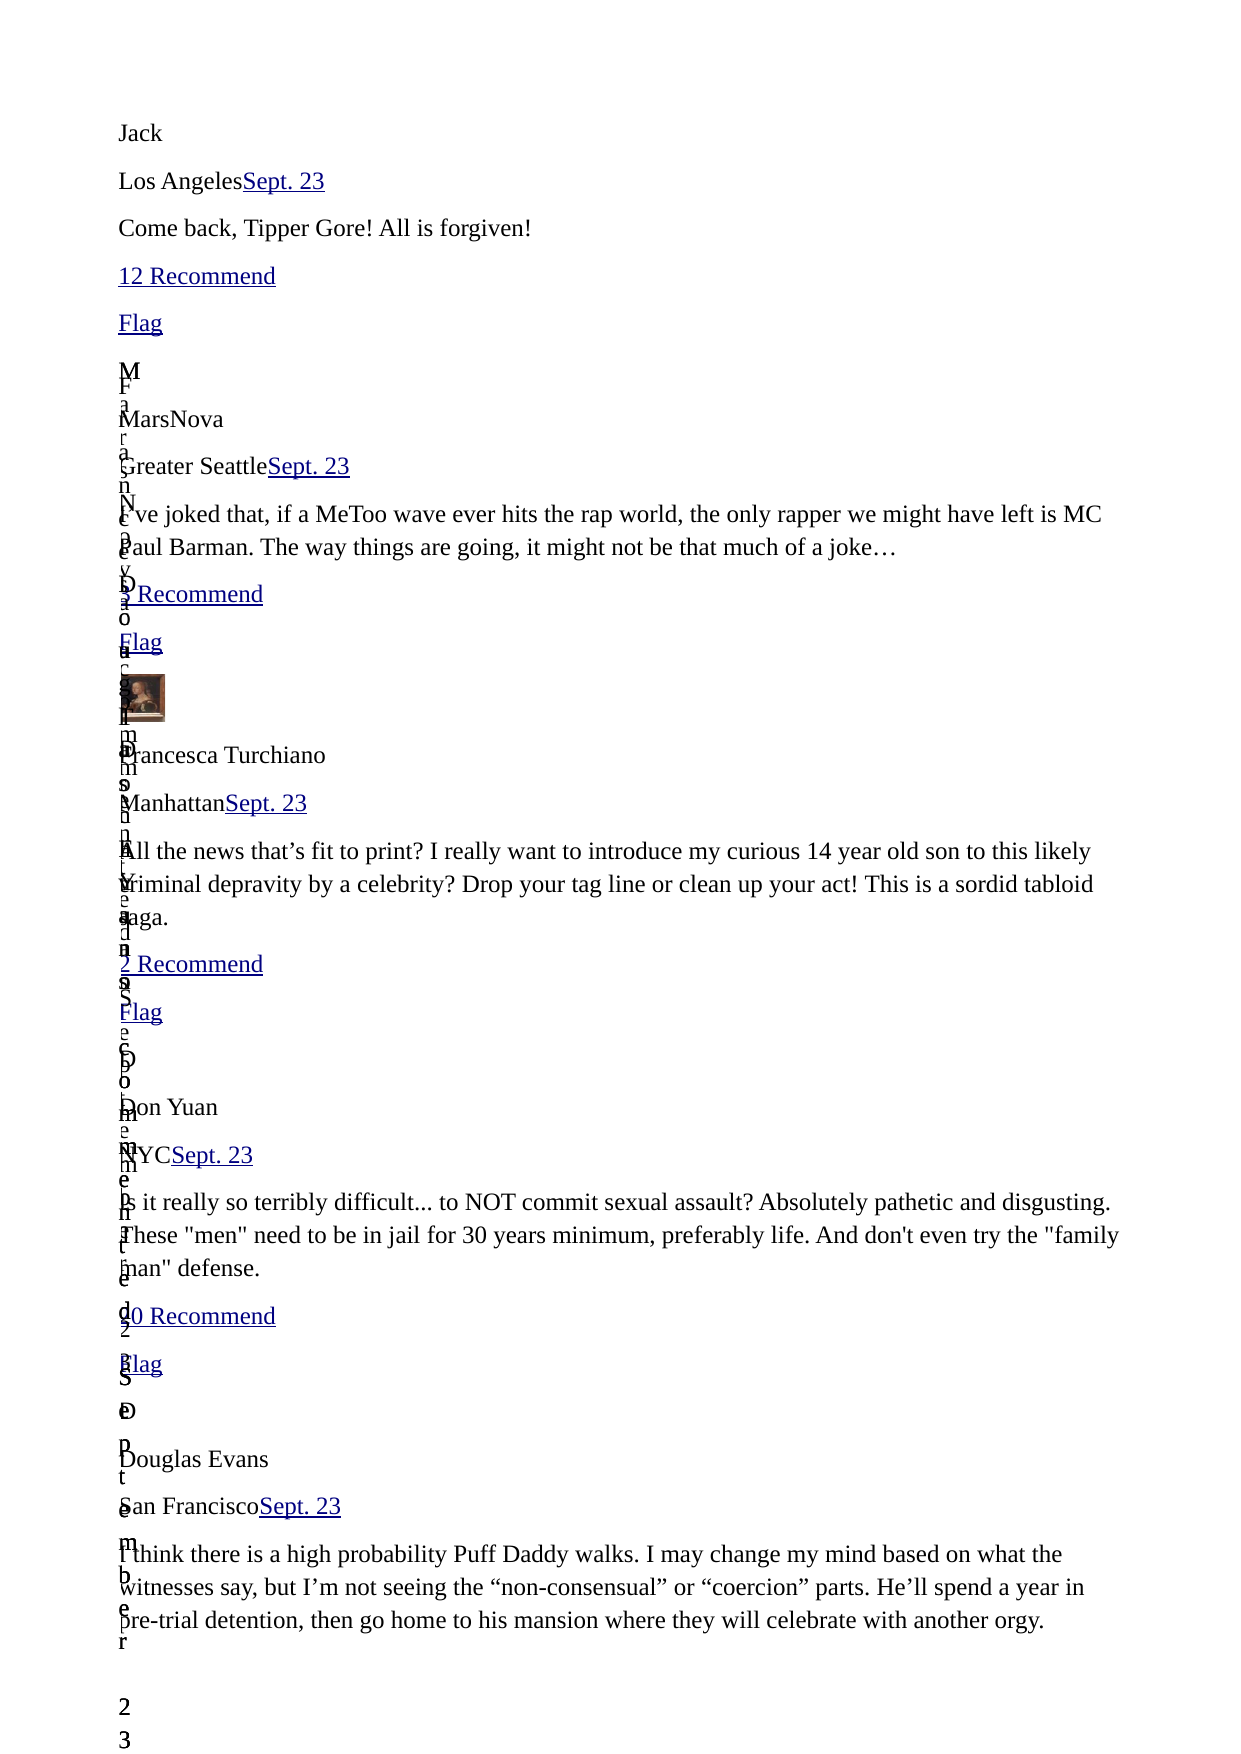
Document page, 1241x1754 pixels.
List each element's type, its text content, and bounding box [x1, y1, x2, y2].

text Come back, Tipper Gore! All is forgiven! [118, 213, 1122, 242]
picture [121, 674, 166, 722]
text Francesca Turchiano [133, 741, 1122, 769]
text Flag [118, 308, 1122, 337]
text 2 Recommend [121, 949, 1122, 978]
text ManhattanSept. 23 [121, 788, 1122, 817]
text D [121, 1044, 1122, 1073]
text Los AngelesSept. 23 [118, 166, 1122, 194]
text Greater SeattleSept. 23 [121, 451, 1122, 480]
text I’ve joked that, if a MeToo wave ever hits the rap world, the only rapper we might have left is MC Paul Barman. The way things are going, it might not be that much of a joke… [121, 499, 1122, 561]
text Jack [118, 118, 1122, 147]
text MarsNova [121, 404, 1122, 432]
text All the news that’s fit to print? I really want to introduce my curious 14 year old son to this likely criminal depravity by a celebrity? Drop your tag line or clean up your act! This is a sordid tabloid saga. [121, 836, 1122, 931]
text M [121, 356, 1122, 385]
text Is it really so terribly difficult... to NOT commit sexual assault? Absolutely pathetic and disgusting. These "men" need to be in jail for 30 years minimum, preferably life. And don't even try the "family man" defense. [121, 1187, 1122, 1282]
text Flag [121, 997, 1122, 1026]
text 3 Recommend [121, 579, 1122, 608]
text Flag [121, 1349, 1122, 1377]
text Douglas Evans [121, 1444, 1122, 1473]
text I think there is a high probability Puff Daddy walks. I may change my mind based on what the witnesses say, but I’m not seeing the “non-consensual” or “coercion” parts. He’ll spend a year in pre-trial detention, then go home to his mansion where they will celebrate with another orgy. [121, 1539, 1122, 1634]
text NYCSept. 23 [121, 1140, 1122, 1168]
text San FranciscoSept. 23 [121, 1491, 1122, 1520]
text Don Yuan [122, 1092, 1122, 1121]
text 12 Recommend [118, 261, 1122, 290]
text D [121, 1396, 1122, 1425]
text Flag [121, 627, 1122, 656]
text 20 Recommend [121, 1301, 1122, 1330]
